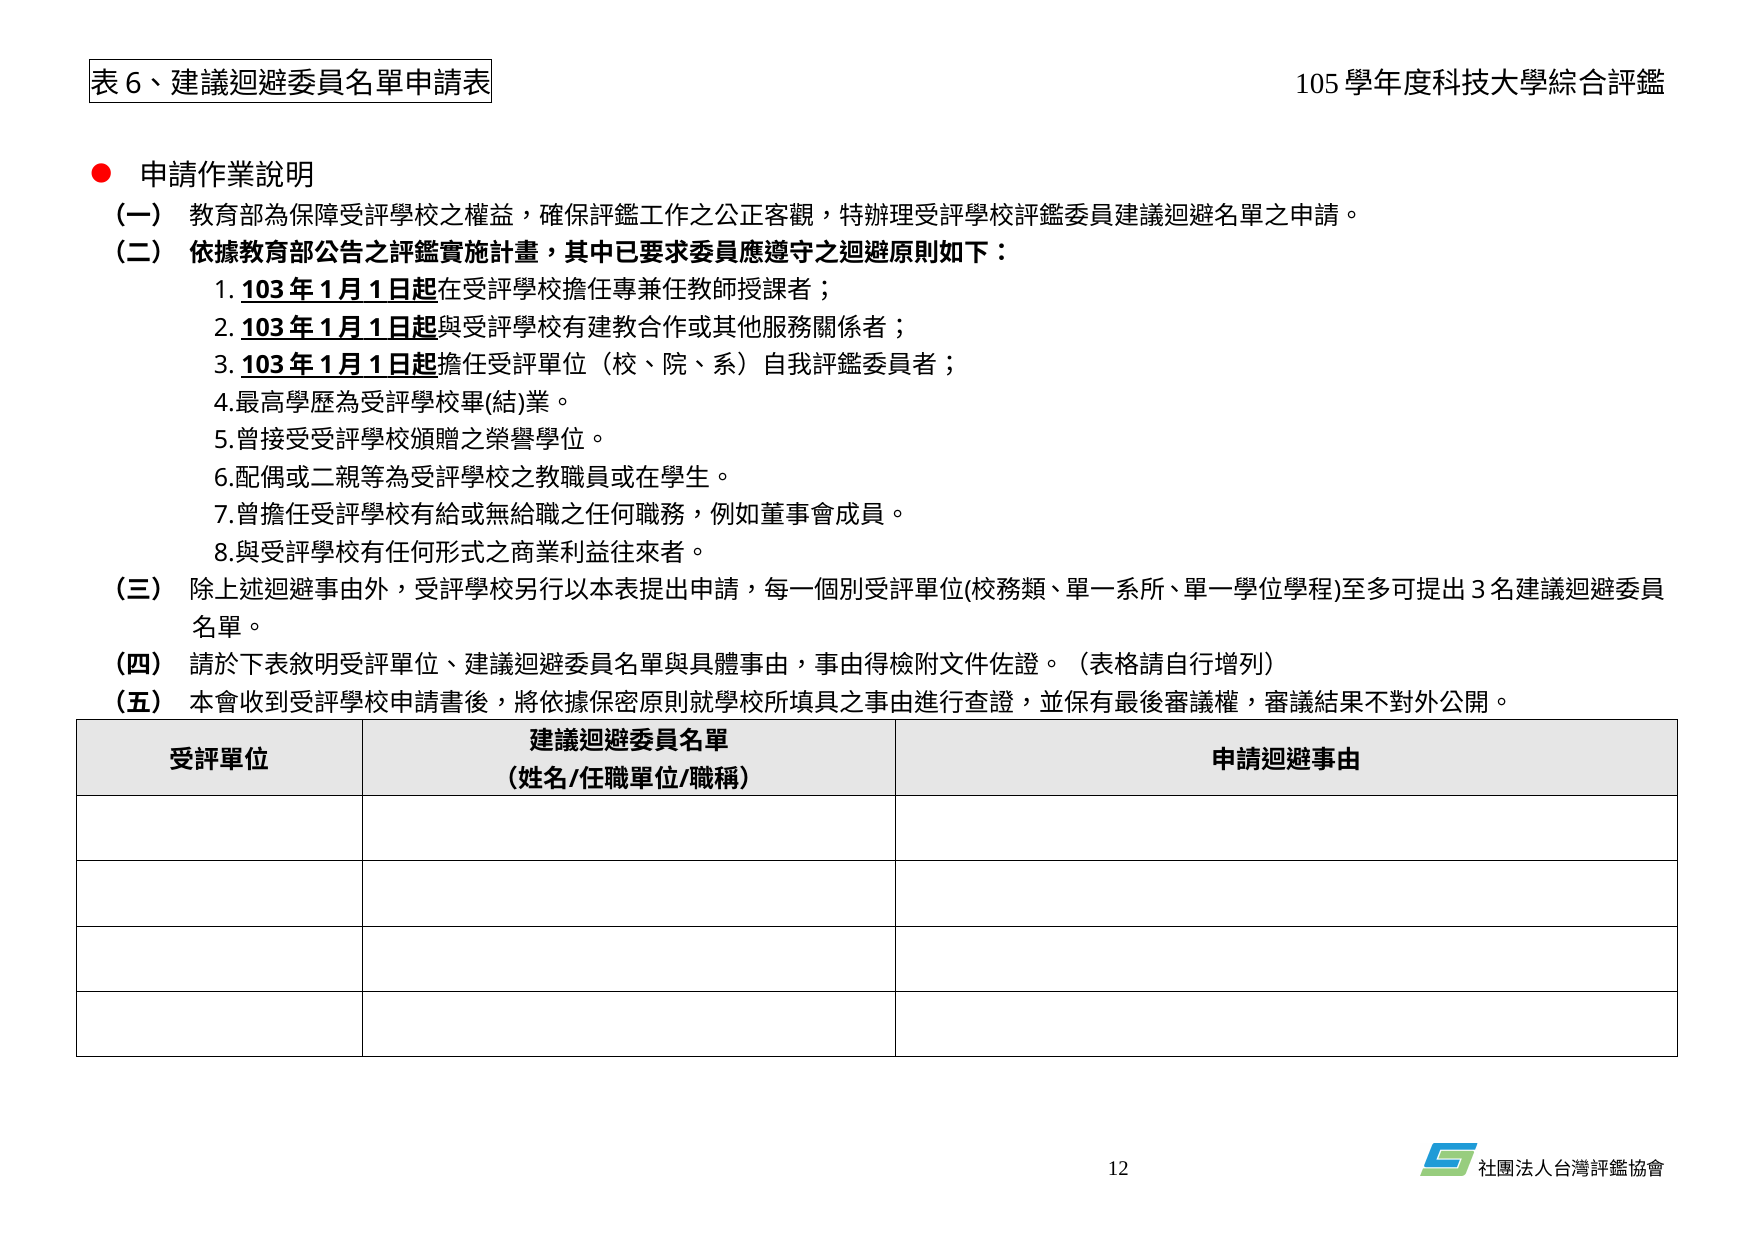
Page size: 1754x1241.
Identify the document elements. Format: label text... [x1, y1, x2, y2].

table_cell [363, 927, 895, 991]
table_cell [896, 861, 1677, 926]
table_cell [77, 861, 362, 926]
table_cell [896, 992, 1677, 1056]
text 1. 103年1月1日起在受評學校擔任專兼任教師授課者； [176, 269, 1665, 307]
text 7.曾擔任受評學校有給或無給職之任何職務，例如董事會成員。 [176, 494, 1665, 532]
list 依據教育部公告之評鑑實施計畫，其中已要求委員應遵守之迴避原則如下： [101, 232, 1665, 269]
text 2. 103年1月1日起與受評學校有建教合作或其他服務關係者； [176, 307, 1665, 344]
table_cell [363, 861, 895, 926]
table_cell [77, 927, 362, 991]
text 3. 103年1月1日起擔任受評單位（校、院、系）自我評鑑委員者； [176, 344, 1665, 382]
text 4.最高學歷為受評學校畢(結)業。 [176, 382, 1665, 419]
text 8.與受評學校有任何形式之商業利益往來者。 [176, 532, 1665, 569]
table_header 受評單位 [77, 720, 362, 795]
picture [1420, 1143, 1478, 1176]
table_header 申請迴避事由 [896, 720, 1677, 795]
list 請於下表敘明受評單位、建議迴避委員名單與具體事由，事由得檢附文件佐證。（表格請自行增列） [101, 644, 1665, 682]
table_cell [77, 796, 362, 860]
list 教育部為保障受評學校之權益，確保評鑑工作之公正客觀，特辦理受評學校評鑑委員建議迴避名單之申請。 [101, 194, 1665, 232]
list 申請作業說明 [89, 152, 1665, 194]
table_cell [896, 796, 1677, 860]
list 本會收到受評學校申請書後，將依據保密原則就學校所填具之事由進行查證，並保有最後審議權，審議結果不對外公開。 [101, 682, 1665, 719]
table_cell [363, 992, 895, 1056]
table_cell [77, 992, 362, 1056]
table_cell [896, 927, 1677, 991]
list 除上述迴避事由外，受評學校另行以本表提出申請，每一個別受評單位(校務類、單一系所、單一學位學程)至多可提出3名建議迴避委員名單。 [101, 569, 1665, 644]
table_cell [363, 796, 895, 860]
table_header 建議迴避委員名單 （姓名/任職單位/職稱） [363, 720, 895, 795]
text 6.配偶或二親等為受評學校之教職員或在學生。 [176, 457, 1665, 494]
text 5.曾接受受評學校頒贈之榮譽學位。 [176, 419, 1665, 457]
